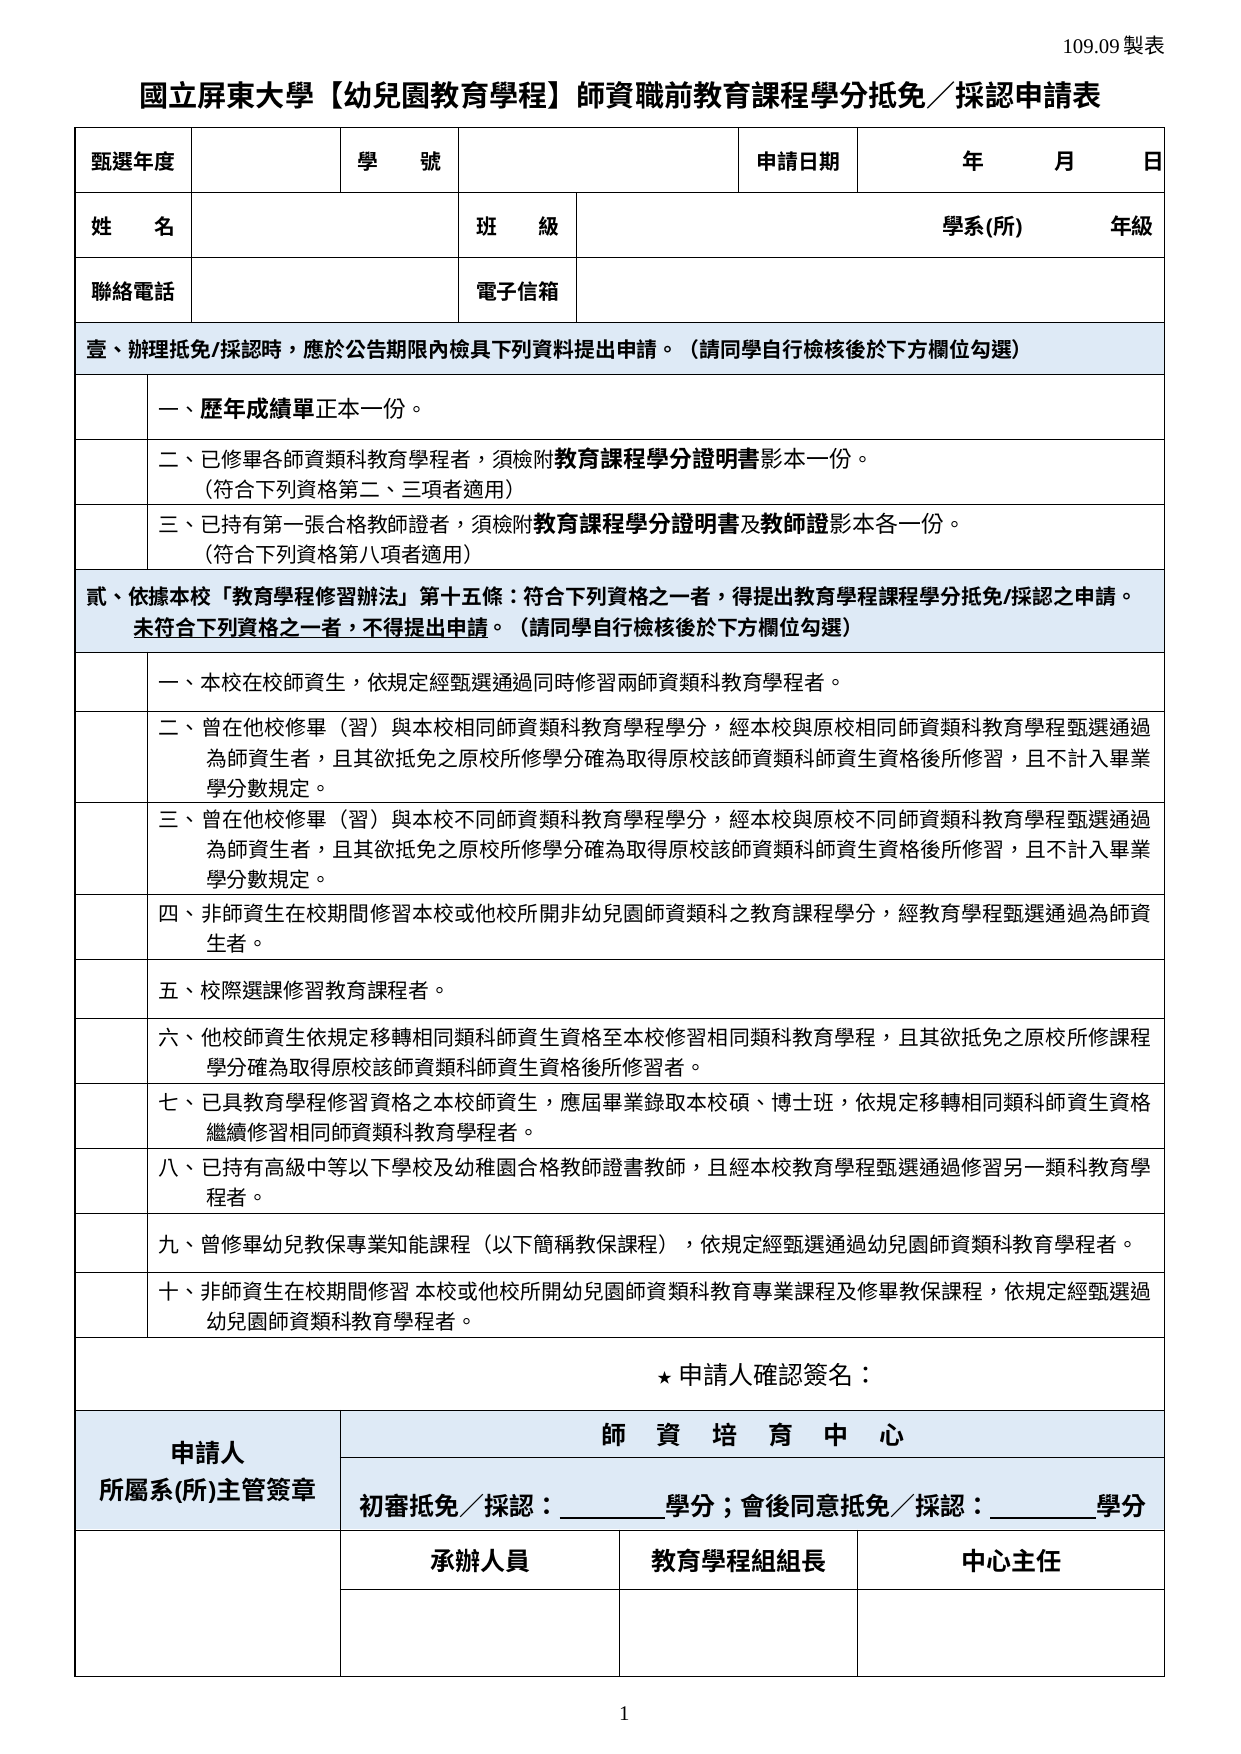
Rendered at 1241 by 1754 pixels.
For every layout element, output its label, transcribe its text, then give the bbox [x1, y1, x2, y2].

table_cell 二、已修畢各師資類科教育學程者，須檢附教育課程學分證明書影本一份。 （符合下列資格第二、三項者適用） [148, 440, 1164, 504]
table_cell 電子信箱 [459, 258, 576, 322]
table_header 申請日期 [739, 128, 857, 192]
table_cell 師 資 培 育 中 心 [341, 1411, 1164, 1457]
table_cell [620, 1590, 857, 1676]
table_cell 五、校際選課修習教育課程者。 [148, 960, 1164, 1018]
table_cell 初審抵免／採認： 學分；會後同意抵免／採認： 學分 [341, 1458, 1164, 1529]
table_cell [76, 1084, 147, 1148]
table_cell 教育學程組組長 [620, 1531, 857, 1588]
table_header 年 月 日 [858, 128, 1164, 192]
table_cell [76, 960, 147, 1018]
table_cell 承辦人員 [341, 1531, 619, 1588]
table_cell [76, 712, 147, 802]
table_cell 三、曾在他校修畢（習）與本校不同師資類科教育學程學分，經本校與原校不同師資類科教育學程甄選通過為師資生者，且其欲抵免之原校所修學分確為取得原校該師資類科師資生資格後所修習，且不計入畢業學分數規定。 [148, 803, 1164, 894]
table_cell [76, 440, 147, 504]
table_cell 姓 名 [76, 193, 191, 257]
text 國立屏東大學【幼兒園教育學程】師資職前教育課程學分抵免／採認申請表 [75, 72, 1165, 114]
table_cell [76, 803, 147, 894]
table_header 學 號 [341, 128, 458, 192]
table_cell [858, 1590, 1164, 1676]
table_cell [192, 258, 458, 322]
table_cell 一、歷年成績單正本一份。 [148, 375, 1164, 439]
table_cell [76, 1149, 147, 1213]
table_cell [341, 1590, 619, 1676]
table_cell 壹、辦理抵免/採認時，應於公告期限內檢具下列資料提出申請。（請同學自行檢核後於下方欄位勾選） [76, 323, 1164, 374]
table_header [192, 128, 340, 192]
table_cell 聯絡電話 [76, 258, 191, 322]
table_cell [76, 1019, 147, 1083]
table_cell 十、非師資生在校期間修習 本校或他校所開幼兒園師資類科教育專業課程及修畢教保課程，依規定經甄選過幼兒園師資類科教育學程者。 [148, 1273, 1164, 1337]
table_cell 八、已持有高級中等以下學校及幼稚園合格教師證書教師，且經本校教育學程甄選通過修習另一類科教育學程者。 [148, 1149, 1164, 1213]
table_cell [76, 505, 147, 569]
table_cell [76, 895, 147, 959]
table_cell 學系(所) 年級 [577, 193, 1164, 257]
table_cell 二、曾在他校修畢（習）與本校相同師資類科教育學程學分，經本校與原校相同師資類科教育學程甄選通過為師資生者，且其欲抵免之原校所修學分確為取得原校該師資類科師資生資格後所修習，且不計入畢業學分數規定。 [148, 712, 1164, 802]
table_cell ★ 申請人確認簽名： [76, 1338, 1164, 1410]
table_cell 班 級 [459, 193, 576, 257]
table_cell [192, 193, 458, 257]
table_cell [577, 258, 1164, 322]
table_header [459, 128, 738, 192]
table_cell [76, 375, 147, 439]
table_cell [76, 1214, 147, 1272]
table_cell 三、已持有第一張合格教師證者，須檢附教育課程學分證明書及教師證影本各一份。 （符合下列資格第八項者適用） [148, 505, 1164, 569]
table_cell [76, 1273, 147, 1337]
table_cell 四、非師資生在校期間修習本校或他校所開非幼兒園師資類科之教育課程學分，經教育學程甄選通過為師資生者。 [148, 895, 1164, 959]
table_cell 六、他校師資生依規定移轉相同類科師資生資格至本校修習相同類科教育學程，且其欲抵免之原校所修課程學分確為取得原校該師資類科師資生資格後所修習者。 [148, 1019, 1164, 1083]
table_cell 一、本校在校師資生，依規定經甄選通過同時修習兩師資類科教育學程者。 [148, 653, 1164, 711]
table_cell 七、已具教育學程修習資格之本校師資生，應屆畢業錄取本校碩、博士班，依規定移轉相同類科師資生資格繼續修習相同師資類科教育學程者。 [148, 1084, 1164, 1148]
table_cell 中心主任 [858, 1531, 1164, 1588]
table_cell 九、曾修畢幼兒教保專業知能課程（以下簡稱教保課程），依規定經甄選通過幼兒園師資類科教育學程者。 [148, 1214, 1164, 1272]
table_cell 申請人 所屬系(所)主管簽章 [76, 1411, 340, 1529]
table_header 甄選年度 [76, 128, 191, 192]
table_cell [76, 1531, 340, 1676]
table_cell [76, 653, 147, 711]
table_cell 貳、依據本校「教育學程修習辦法」第十五條：符合下列資格之一者，得提出教育學程課程學分抵免/採認之申請。未符合下列資格之一者，不得提出申請。（請同學自行檢核後於下方欄位勾選） [76, 570, 1164, 652]
